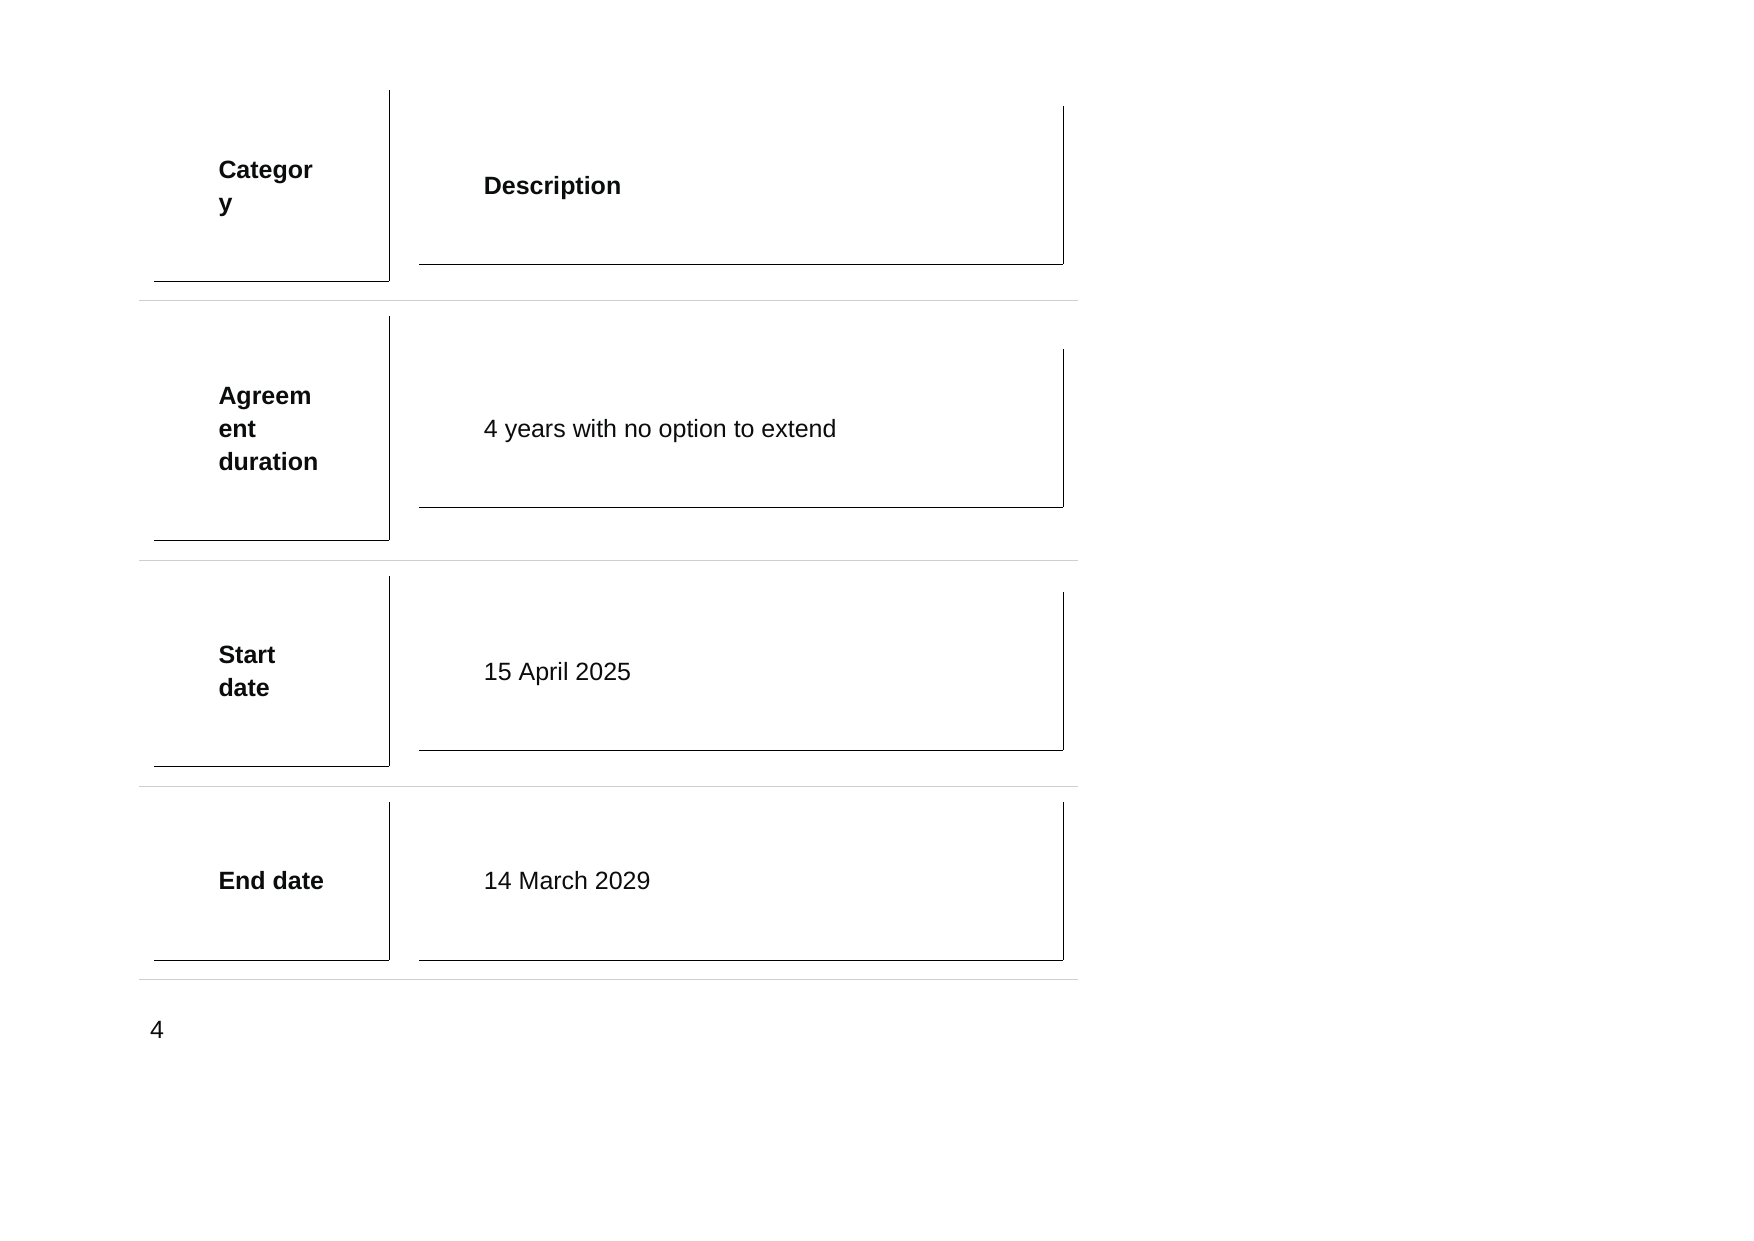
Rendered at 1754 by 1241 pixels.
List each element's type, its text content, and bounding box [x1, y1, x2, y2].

table_cell 15 April 2025 [404, 561, 1078, 786]
table_cell End date [139, 787, 404, 979]
table_cell Start date [139, 561, 404, 786]
table_cell Agreement duration [139, 301, 404, 559]
table_header Category [139, 75, 404, 300]
table_cell 14 March 2029 [404, 787, 1078, 979]
table_header Description [404, 75, 1078, 300]
table_cell 4 years with no option to extend [404, 301, 1078, 559]
